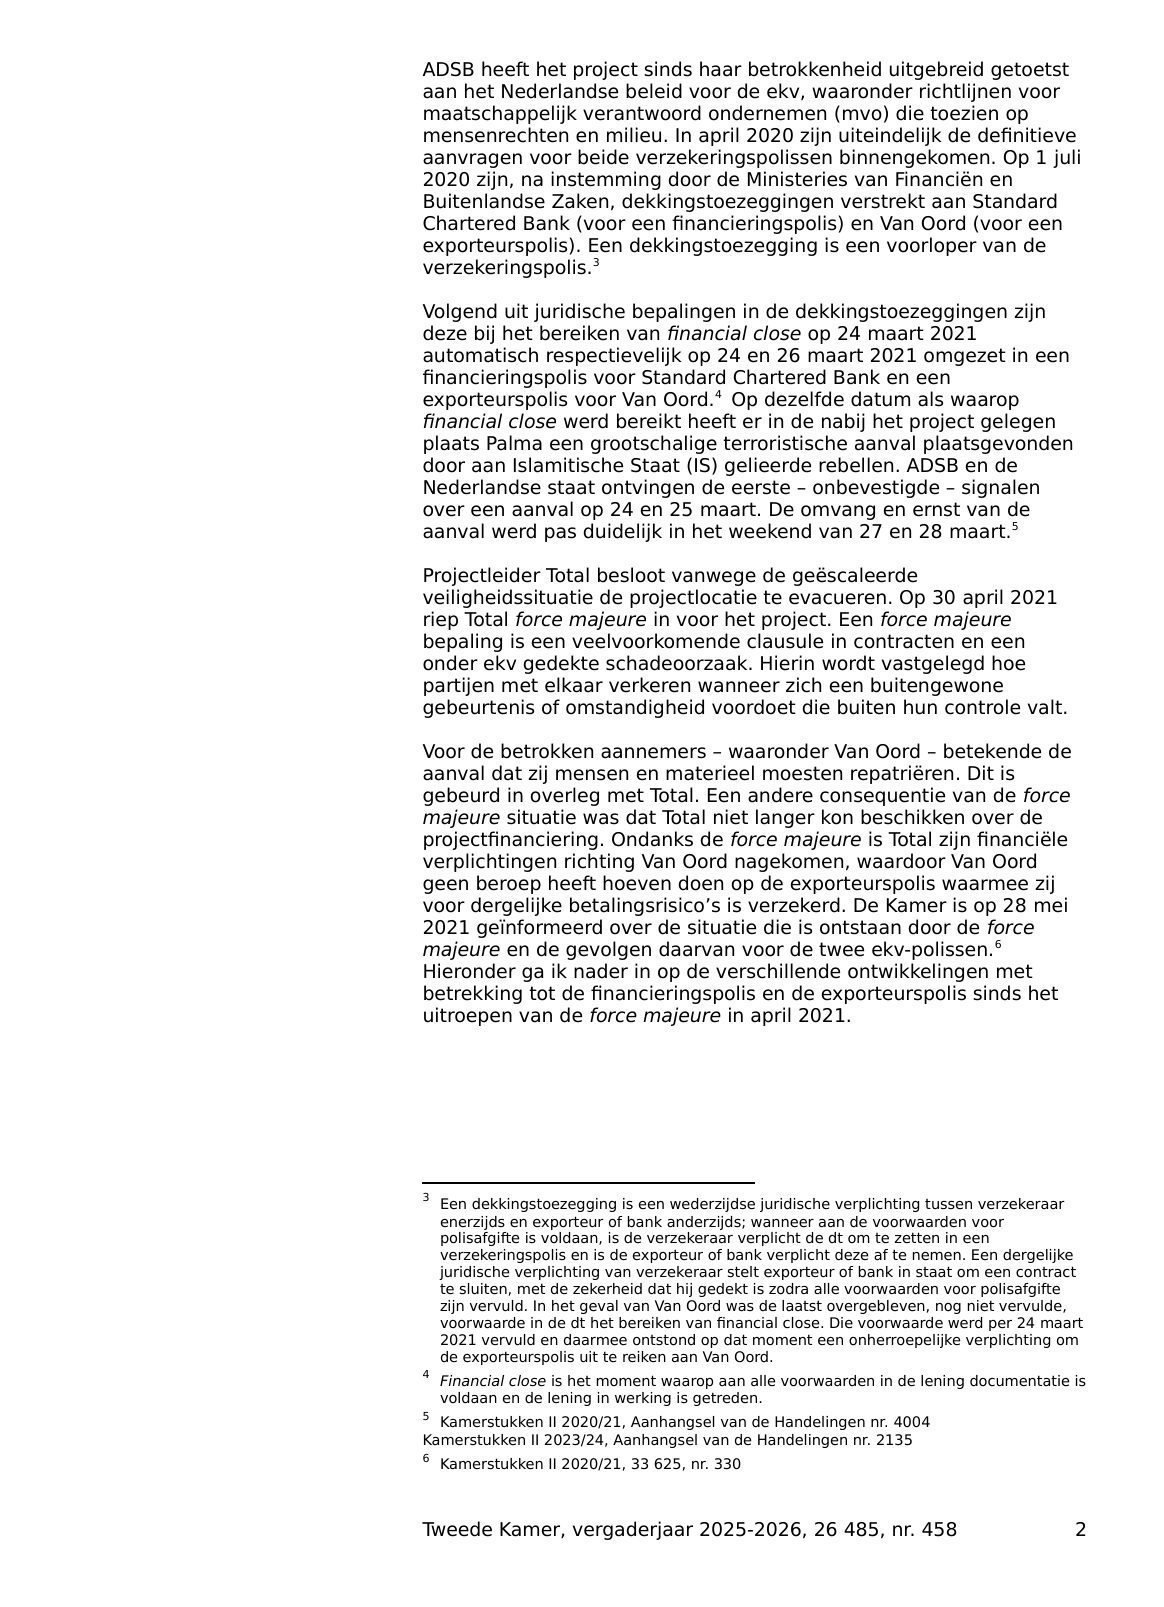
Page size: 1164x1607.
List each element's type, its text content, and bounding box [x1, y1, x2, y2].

text Kamerstukken II 2023/24, Aanhangsel van de Handelingen nr. 2135 [422, 1432, 1087, 1449]
text Voor de betrokken aannemers – waaronder Van Oord – betekende de aanval dat zij mensen en materieel moesten repatriëren. Dit is gebeurd in overleg met Total. Een andere consequentie van de force majeure situatie was dat Total niet langer kon beschikken over de projectfinanciering. Ondanks de force majeure is Total zijn financiële verplichtingen richting Van Oord nagekomen, waardoor Van Oord geen beroep heeft hoeven doen op de exporteurspolis waarmee zij voor dergelijke betalingsrisico’s is verzekerd. De Kamer is op 28 mei 2021 geïnformeerd over de situatie die is ontstaan door de force majeure en de gevolgen daarvan voor de twee ekv-polissen. Hieronder ga ik nader in op de verschillende ontwikkelingen met betrekking tot de financieringspolis en de exporteurspolis sinds het uitroepen van de force majeure in april 2021. [422, 741, 1087, 1027]
text Kamerstukken II 2020/21, Aanhangsel van de Handelingen nr. 4004 [422, 1410, 1087, 1432]
text Volgend uit juridische bepalingen in de dekkingstoezeggingen zijn deze bij het bereiken van financial close op 24 maart 2021 automatisch respectievelijk op 24 en 26 maart 2021 omgezet in een financieringspolis voor Standard Chartered Bank en een exporteurspolis voor Van Oord. Op dezelfde datum als waarop financial close werd bereikt heeft er in de nabij het project gelegen plaats Palma een grootschalige terroristische aanval plaatsgevonden door aan Islamitische Staat (IS) gelieerde rebellen. ADSB en de Nederlandse staat ontvingen de eerste – onbevestigde – signalen over een aanval op 24 en 25 maart. De omvang en ernst van de aanval werd pas duidelijk in het weekend van 27 en 28 maart. [422, 301, 1087, 543]
text Kamerstukken II 2020/21, 33 625, nr. 330 [422, 1452, 1087, 1474]
text ADSB heeft het project sinds haar betrokkenheid uitgebreid getoetst aan het Nederlandse beleid voor de ekv, waaronder richtlijnen voor maatschappelijk verantwoord ondernemen (mvo) die toezien op mensenrechten en milieu. In april 2020 zijn uiteindelijk de definitieve aanvragen voor beide verzekeringspolissen binnengekomen. Op 1 juli 2020 zijn, na instemming door de Ministeries van Financiën en Buitenlandse Zaken, dekkingstoezeggingen verstrekt aan Standard Chartered Bank (voor een financieringspolis) en Van Oord (voor een exporteurspolis). Een dekkingstoezegging is een voorloper van de verzekeringspolis. [422, 59, 1087, 279]
text Een dekkingstoezegging is een wederzijdse juridische verplichting tussen verzekeraar enerzijds en exporteur of bank anderzijds; wanneer aan de voorwaarden voor polisafgifte is voldaan, is de verzekeraar verplicht de dt om te zetten in een verzekeringspolis en is de exporteur of bank verplicht deze af te nemen. Een dergelijke juridische verplichting van verzekeraar stelt exporteur of bank in staat om een contract te sluiten, met de zekerheid dat hij gedekt is zodra alle voorwaarden voor polisafgifte zijn vervuld. In het geval van Van Oord was de laatst overgebleven, nog niet vervulde, voorwaarde in de dt het bereiken van financial close. Die voorwaarde werd per 24 maart 2021 vervuld en daarmee ontstond op dat moment een onherroepelijke verplichting om de exporteurspolis uit te reiken aan Van Oord. [422, 1192, 1087, 1366]
text Financial close is het moment waarop aan alle voorwaarden in de lening documentatie is voldaan en de lening in werking is getreden. [422, 1368, 1087, 1407]
text Projectleider Total besloot vanwege de geëscaleerde veiligheidssituatie de projectlocatie te evacueren. Op 30 april 2021 riep Total force majeure in voor het project. Een force majeure bepaling is een veelvoorkomende clausule in contracten en een onder ekv gedekte schadeoorzaak. Hierin wordt vastgelegd hoe partijen met elkaar verkeren wanneer zich een buitengewone gebeurtenis of omstandigheid voordoet die buiten hun controle valt. [422, 565, 1087, 719]
